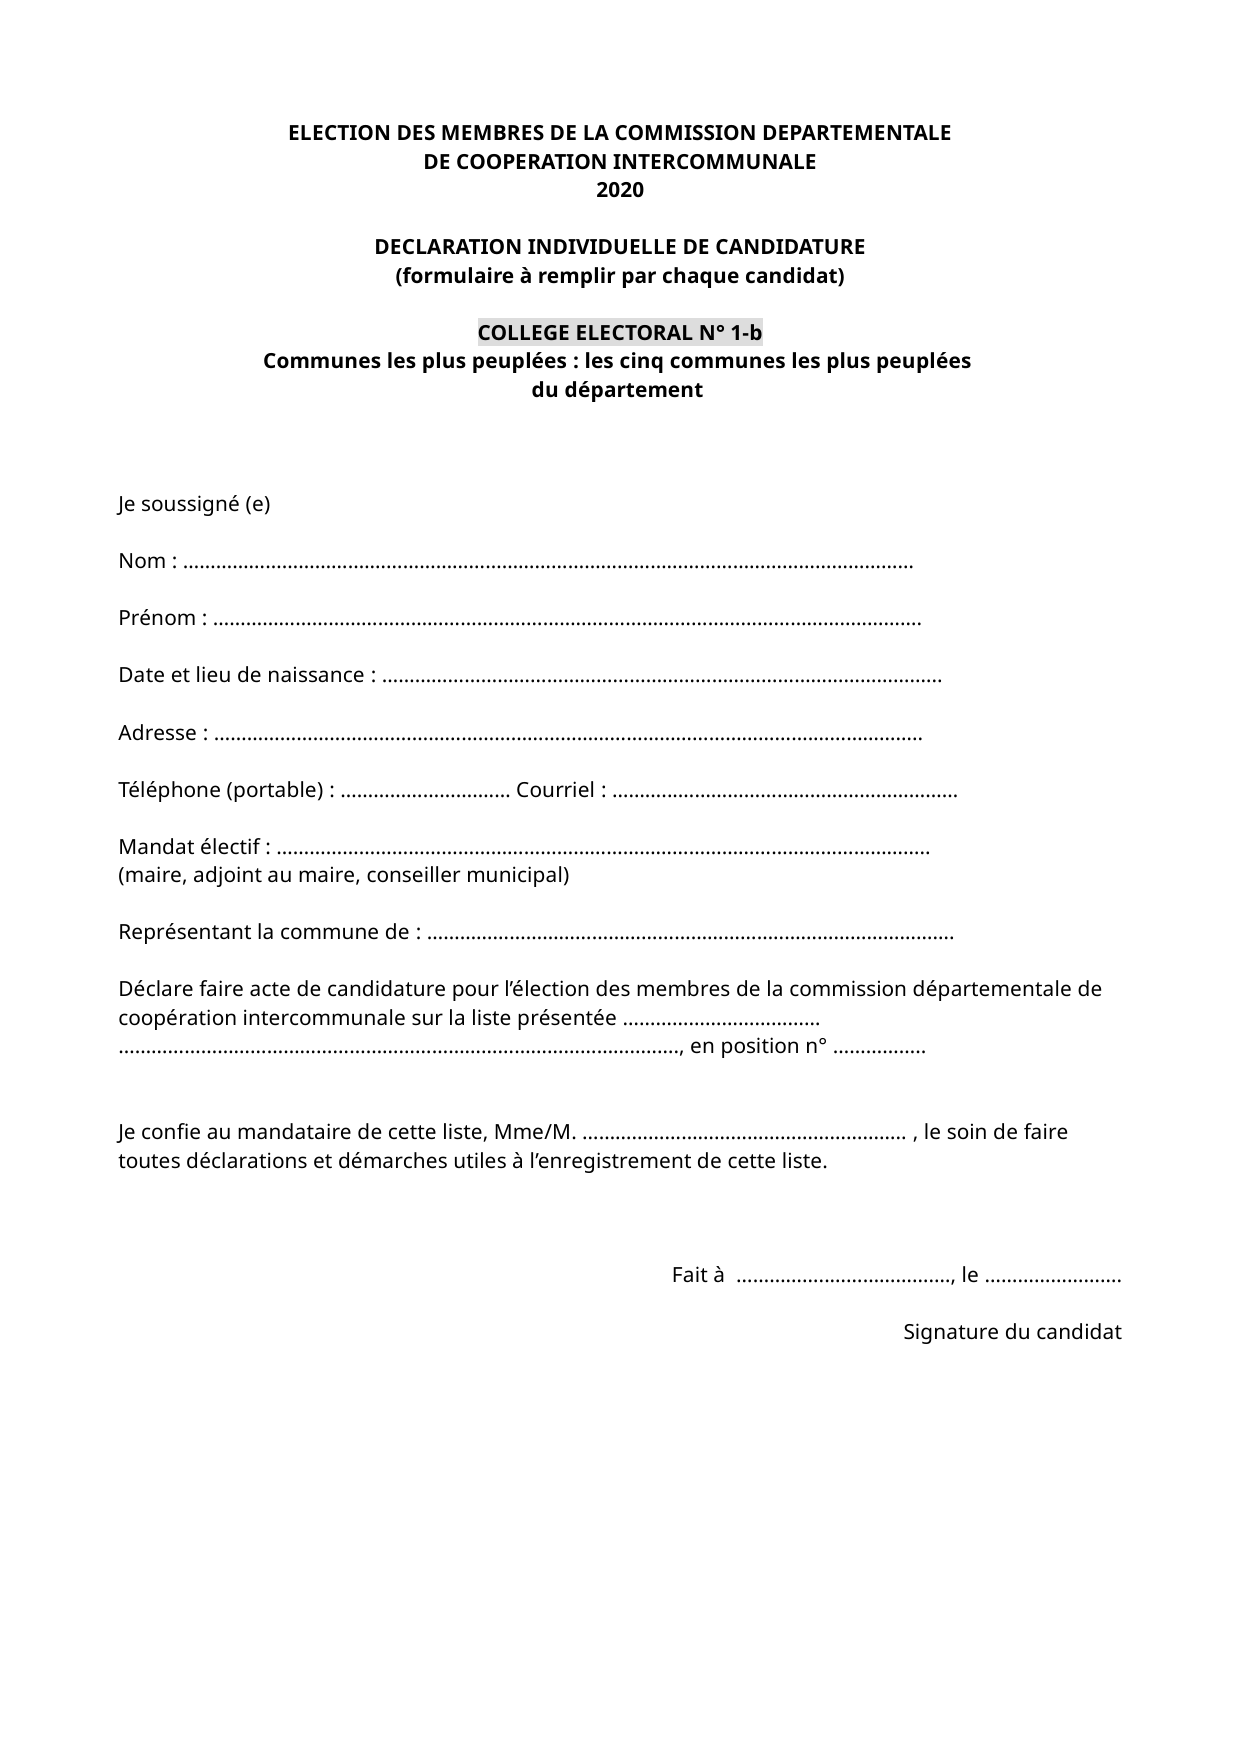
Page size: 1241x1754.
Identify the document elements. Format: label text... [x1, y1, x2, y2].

text DE COOPERATION INTERCOMMUNALE [118, 147, 1122, 175]
text Téléphone (portable) : ……………………….… Courriel : ………...…………………………………………… [118, 774, 1122, 803]
text Date et lieu de naissance : …………………………………………………………………………………….….. [118, 660, 1122, 689]
text du département [118, 375, 1122, 403]
text 2020 [118, 175, 1122, 204]
text Prénom : ……………………………………………………………………………………………………..…………. [118, 603, 1122, 632]
text COLLEGE ELECTORAL N° 1-b [118, 318, 1122, 346]
text Fait à ……………..……………….…, le ……………………. [118, 1260, 1122, 1288]
text Mandat électif : ……………………………………………………………………………………………………….. [118, 832, 1122, 860]
text Nom : ………………………….………………………………………………………………………………………… [118, 546, 1122, 575]
text Représentant la commune de : ………………………………………………………..…………………………. [118, 917, 1122, 946]
text DECLARATION INDIVIDUELLE DE CANDIDATURE [118, 232, 1122, 261]
text Signature du candidat [118, 1317, 1122, 1345]
text …………………………………………………………………………………..……., en position n° …………….. [118, 1031, 1122, 1060]
text (maire, adjoint au maire, conseiller municipal) [118, 860, 1122, 889]
text Je soussigné (e) [118, 489, 1122, 518]
text Adresse : ……………………………………………………………………………………………….……………….. [118, 717, 1122, 746]
text Déclare faire acte de candidature pour l’élection des membres de la commission départementale de coopération intercommunale sur la liste présentée ……………………………… [118, 974, 1122, 1031]
text (formulaire à remplir par chaque candidat) [118, 261, 1122, 289]
text Je confie au mandataire de cette liste, Mme/M. ……………………………………………...….. , le soin de faire toutes déclarations et démarches utiles à l’enregistrement de cette liste. [118, 1117, 1122, 1174]
text ELECTION DES MEMBRES DE LA COMMISSION DEPARTEMENTALE [118, 118, 1122, 147]
text Communes les plus peuplées : les cinq communes les plus peuplées [118, 346, 1122, 375]
